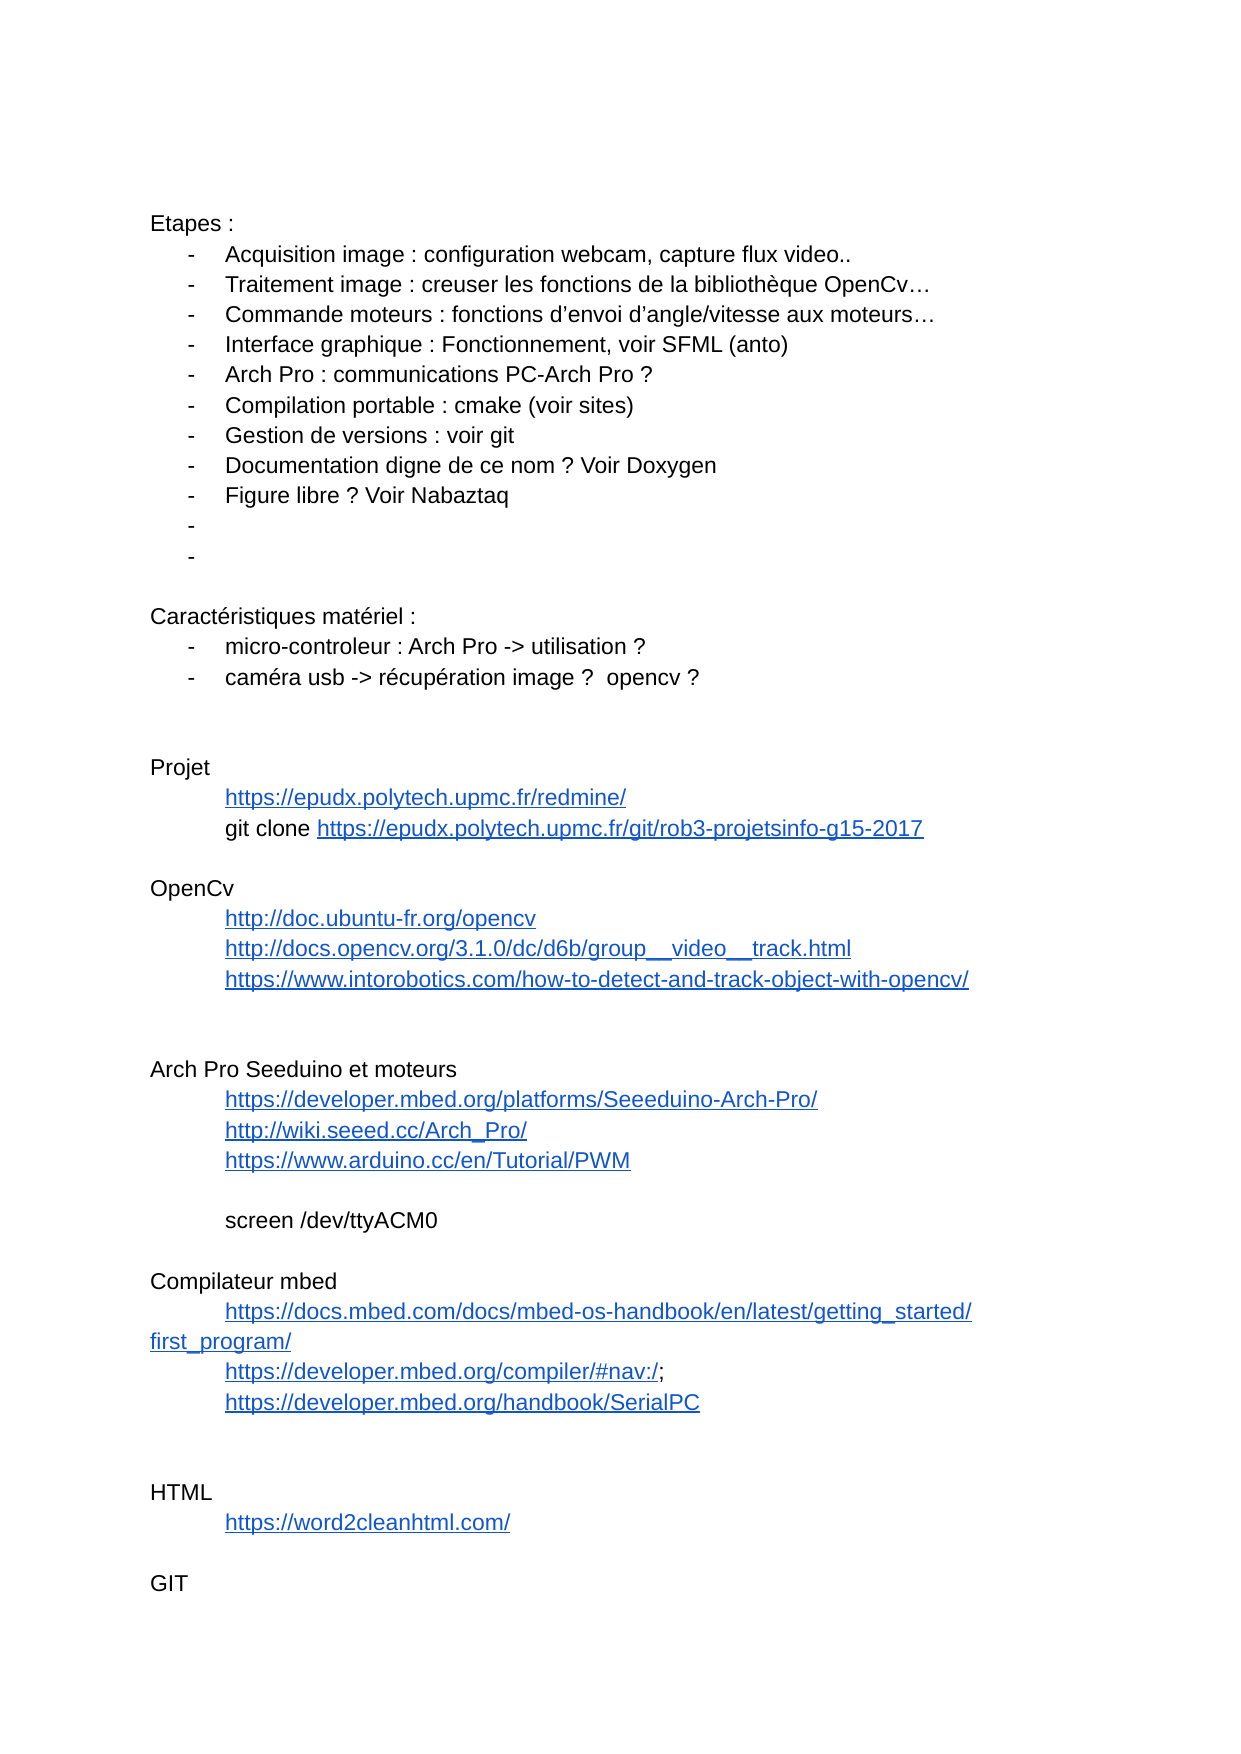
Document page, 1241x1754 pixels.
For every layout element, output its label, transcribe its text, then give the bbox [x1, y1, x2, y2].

list micro-controleur : Arch Pro -> utilisation ? [187, 633, 1090, 660]
list Gestion de versions : voir git [187, 422, 1090, 448]
text https://docs.mbed.com/docs/mbed-os-handbook/en/latest/getting_started/first_program/ [150, 1298, 1090, 1354]
text Etapes : [150, 210, 1090, 237]
list Arch Pro : communications PC-Arch Pro ? [187, 361, 1090, 388]
text https://www.arduino.cc/en/Tutorial/PWM [225, 1147, 1090, 1173]
text git clone https://epudx.polytech.upmc.fr/git/rob3-projetsinfo-g15-2017 [150, 814, 1090, 841]
text https://www.intorobotics.com/how-to-detect-and-track-object-with-opencv/ [150, 966, 1090, 992]
text screen /dev/ttyACM0 [150, 1207, 1090, 1234]
text http://docs.opencv.org/3.1.0/dc/d6b/group__video__track.html [150, 935, 1090, 962]
text http://doc.ubuntu-fr.org/opencv [150, 905, 1090, 932]
list Commande moteurs : fonctions d’envoi d’angle/vitesse aux moteurs… [187, 301, 1090, 327]
text https://word2cleanhtml.com/ [150, 1509, 1090, 1536]
text GIT [150, 1570, 1090, 1596]
list Documentation digne de ce nom ? Voir Doxygen [187, 452, 1090, 478]
text https://developer.mbed.org/platforms/Seeeduino-Arch-Pro/ [150, 1086, 1090, 1113]
list Acquisition image : configuration webcam, capture flux video.. [187, 241, 1090, 267]
text Caractéristiques matériel : [150, 603, 1090, 629]
text https://developer.mbed.org/compiler/#nav:/; [150, 1358, 1090, 1385]
list caméra usb -> récupération image ? opencv ? [187, 663, 1090, 690]
text OpenCv [150, 875, 1090, 901]
list Figure libre ? Voir Nabaztaq [187, 482, 1090, 509]
list Compilation portable : cmake (voir sites) [187, 392, 1090, 418]
text http://wiki.seeed.cc/Arch_Pro/ [150, 1117, 1090, 1143]
list Traitement image : creuser les fonctions de la bibliothèque OpenCv… [187, 271, 1090, 297]
text HTML [150, 1479, 1090, 1506]
text Arch Pro Seeduino et moteurs [150, 1056, 1090, 1083]
text https://developer.mbed.org/handbook/SerialPC [150, 1388, 1090, 1415]
list Interface graphique : Fonctionnement, voir SFML (anto) [187, 331, 1090, 358]
text Projet [150, 754, 1090, 781]
text Compilateur mbed [150, 1268, 1090, 1294]
text https://epudx.polytech.upmc.fr/redmine/ [150, 784, 1090, 811]
